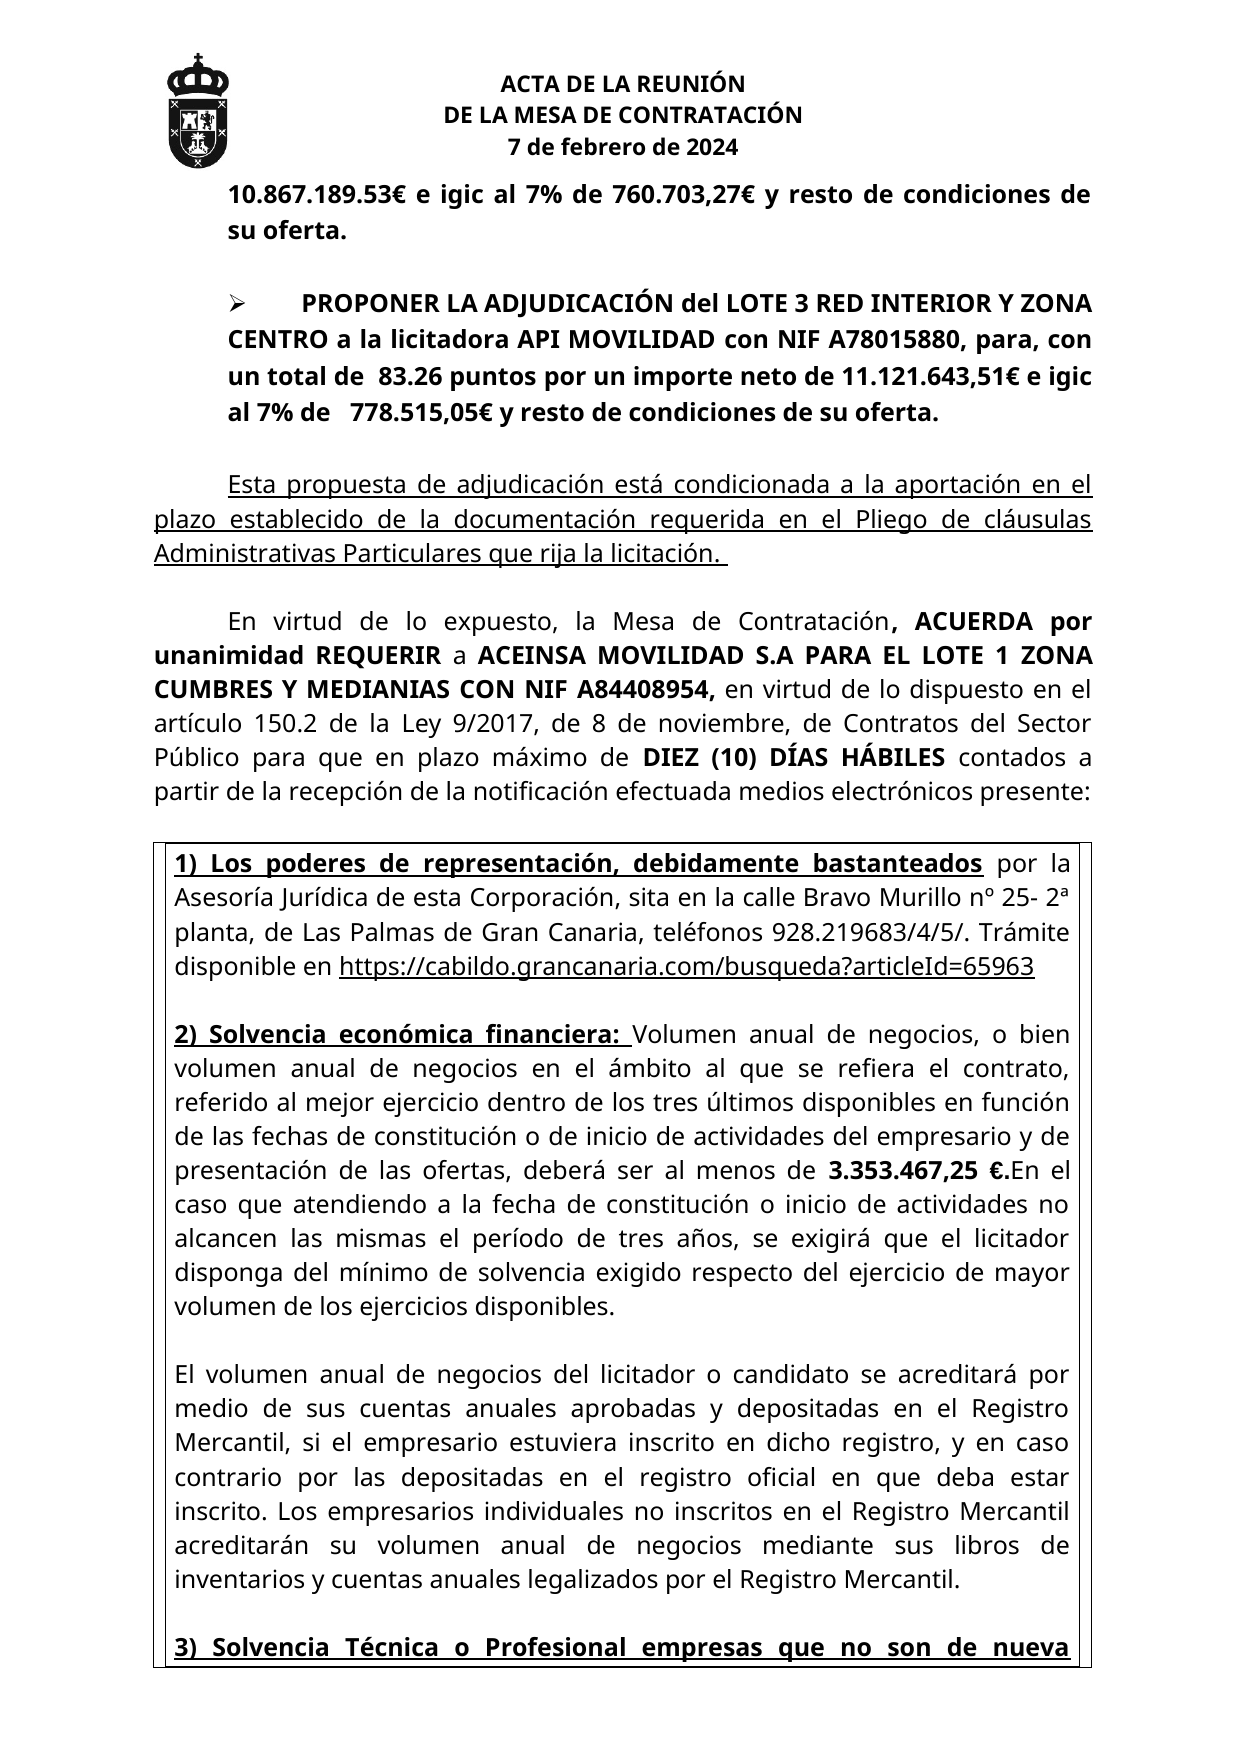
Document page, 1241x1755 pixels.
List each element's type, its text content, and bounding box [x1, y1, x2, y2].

text En virtud de lo expuesto, la Mesa de Contratación, ACUERDA por unanimidad REQUERIR a ACEINSA MOVILIDAD S.A para el lote 1 ZONA CUMBRES Y MEDIANIAS con nif A84408954, en virtud de lo dispuesto en el artículo 150.2 de la Ley 9/2017, de 8 de noviembre, de Contratos del Sector Público para que en plazo máximo de DIEZ (10) DÍAS HÁBILES contados a partir de la recepción de la notificación efectuada medios electrónicos presente: [153, 603, 1093, 808]
text Esta propuesta de adjudicación está condicionada a la aportación en el plazo establecido de la documentación requerida en el Pliego de cláusulas [153, 467, 1093, 530]
list PROPONER LA ADJUDICACIÓN del LOTE 3 RED INTERIOR Y ZONA CENTRO a la licitadora API MOVILIDAD con NIF A78015880, para, con un total de 83.26 puntos por un importe neto de 11.121.643,51€ e igic al 7% de 778.515,05€ y resto de condiciones de su oferta. [227, 285, 1093, 428]
table_header 1) Los poderes de representación, debidamente bastanteados por la Asesoría Jurídica de esta Corporación, sita en la calle Bravo Murillo nº 25- 2ª planta, de Las Palmas de Gran Canaria, teléfonos 928.219683/4/5/. Trámite disponible en https://cabildo.grancanaria.com/busqueda?articleId=65963 2) Solvencia económica financiera: Volumen anual de negocios, o bien volumen anual de negocios en el ámbito al que se refiera el contrato, referido al mejor ejercicio dentro de los tres últimos disponibles en función de las fechas de constitución o de inicio de actividades del empresario y de presentación de las ofertas, deberá ser al menos de 3.353.467,25 €.En el caso que atendiendo a la fecha de constitución o inicio de actividades no alcancen las mismas el período de tres años, se exigirá que el licitador disponga del mínimo de solvencia exigido respecto del ejercicio de mayor volumen de los ejercicios disponibles. El volumen anual de negocios del licitador o candidato se acreditará por medio de sus cuentas anuales aprobadas y depositadas en el Registro Mercantil, si el empresario estuviera inscrito en dicho registro, y en caso contrario por las depositadas en el registro oficial en que deba estar inscrito. Los empresarios individuales no inscritos en el Registro Mercantil acreditarán su volumen anual de negocios mediante sus libros de inventarios y cuentas anuales legalizados por el Registro Mercantil. 3) Solvencia Técnica o Profesional empresas que no son de nueva [166, 844, 1079, 1666]
text Administrativas Particulares que rija la licitación. [153, 531, 1093, 569]
list 10.867.189.53€ e igic al 7% de 760.703,27€ y resto de condiciones de su oferta. [227, 176, 1093, 247]
